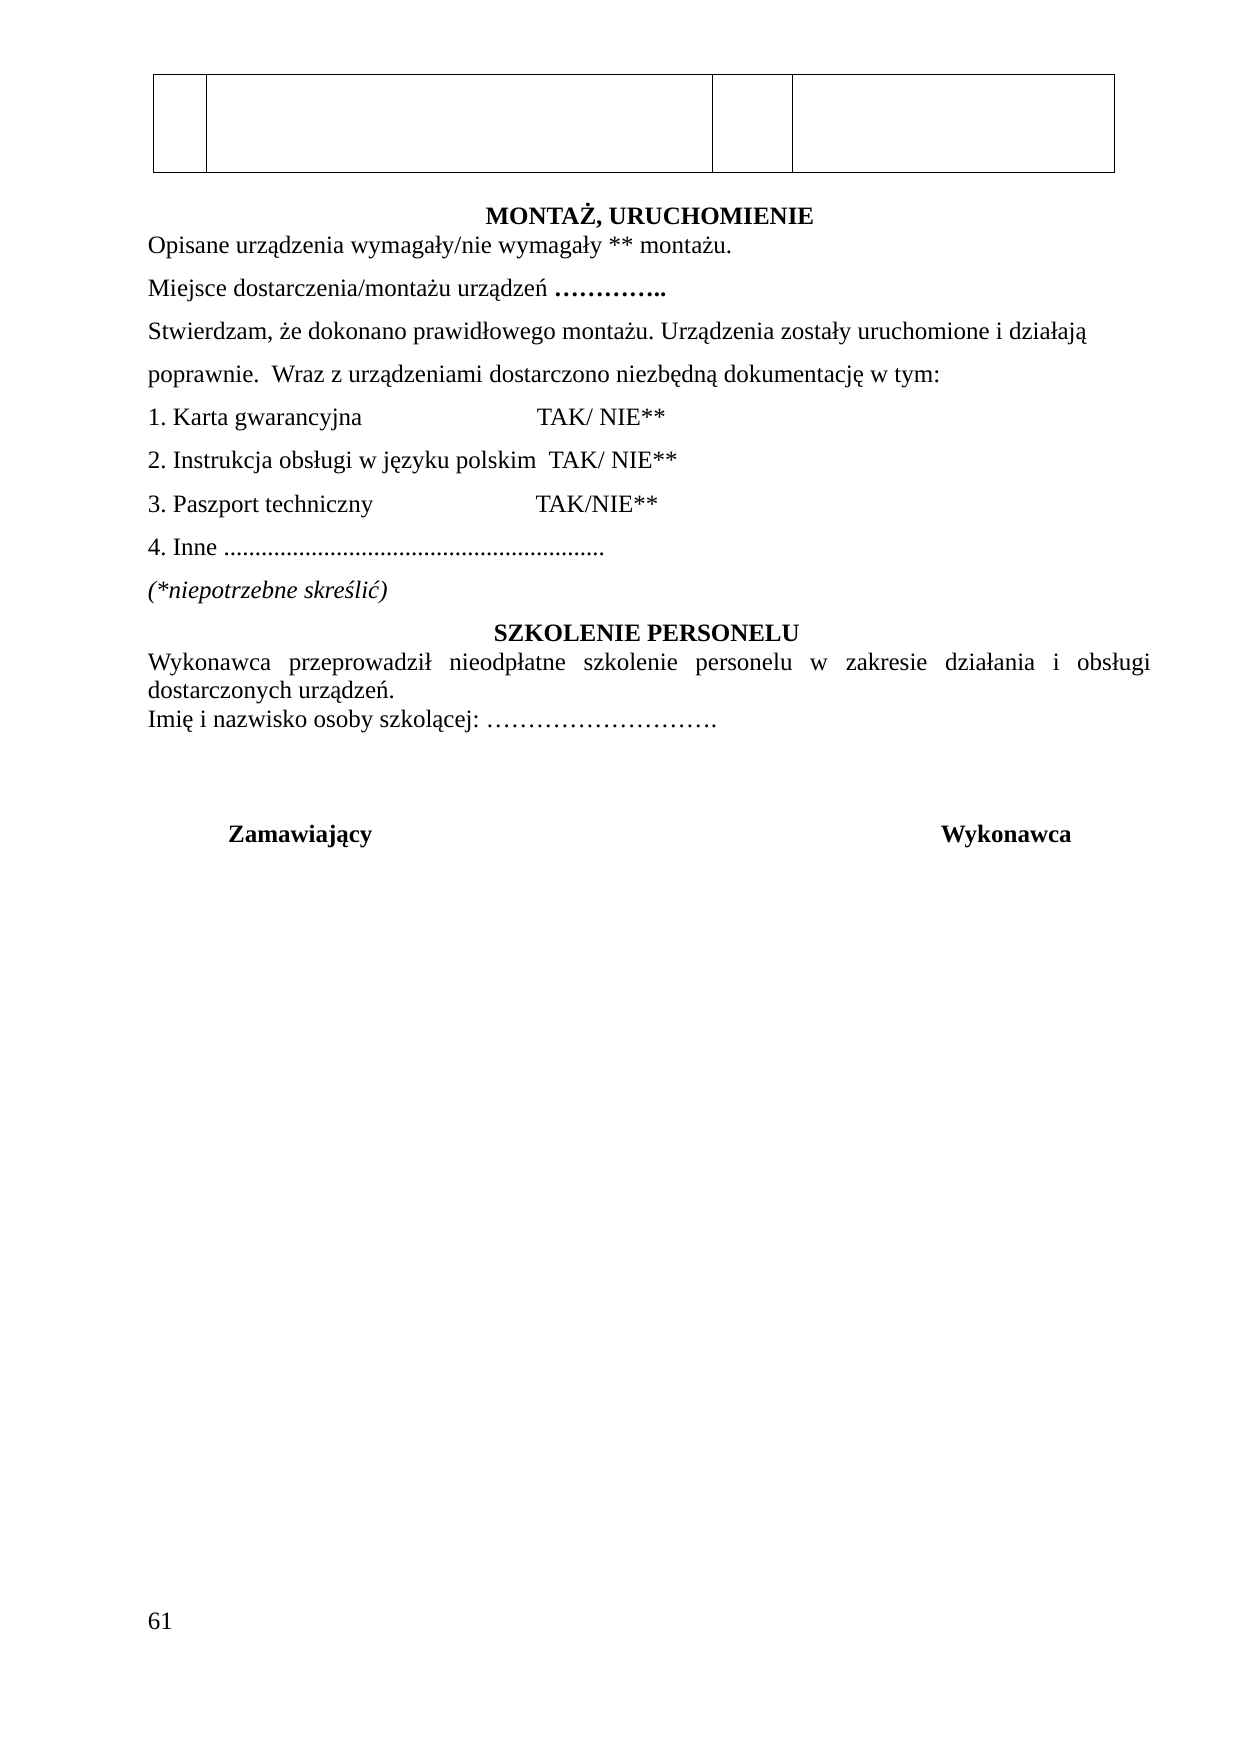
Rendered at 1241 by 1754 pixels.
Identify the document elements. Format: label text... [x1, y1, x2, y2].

table_cell [713, 75, 792, 172]
text Opisane urządzenia wymagały/nie wymagały ** montażu. [148, 230, 1152, 259]
text Zamawiający Wykonawca [148, 819, 1152, 848]
text 4. Inne ............................................................. [148, 532, 1152, 561]
table_cell [154, 75, 206, 172]
text Stwierdzam, że dokonano prawidłowego montażu. Urządzenia zostały uruchomione i działają poprawnie. Wraz z urządzeniami dostarczono niezbędną dokumentację w tym: [148, 316, 1152, 388]
text Imię i nazwisko osoby szkolącej: ………………………. [148, 704, 1152, 733]
table_cell [207, 75, 712, 172]
text SZKOLENIE PERSONELU [148, 618, 1152, 647]
table_cell [793, 75, 1114, 172]
text 3. Paszport techniczny TAK/NIE** [148, 489, 1152, 517]
text 1. Karta gwarancyjna TAK/ NIE** [148, 402, 1152, 431]
text (*niepotrzebne skreślić) [148, 575, 1152, 604]
text 2. Instrukcja obsługi w języku polskim TAK/ NIE** [148, 446, 1152, 474]
text Miejsce dostarczenia/montażu urządzeń ………….. [148, 273, 1152, 302]
text Wykonawca przeprowadził nieodpłatne szkolenie personelu w zakresie działania i obsługi dostarczonych urządzeń. [148, 647, 1152, 704]
text MONTAŻ, URUCHOMIENIE [148, 201, 1152, 230]
